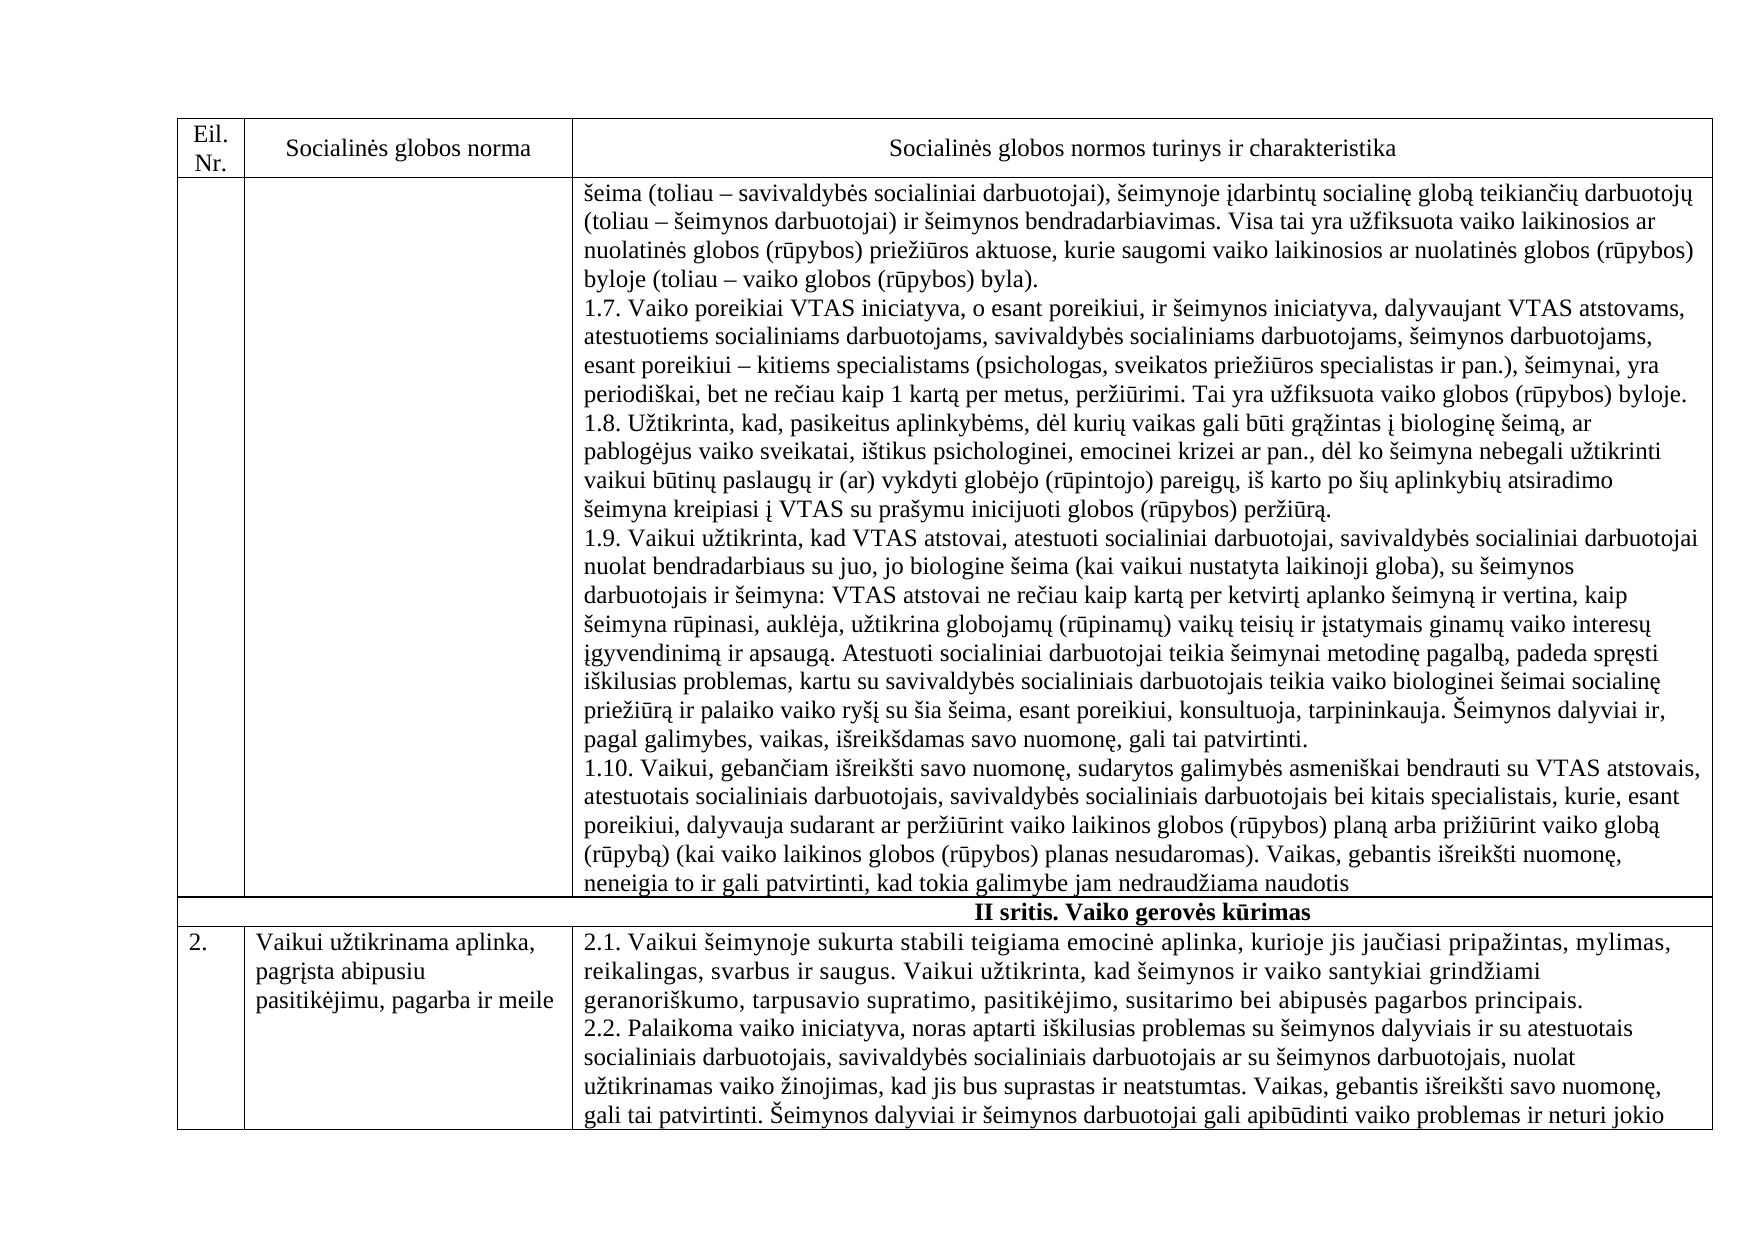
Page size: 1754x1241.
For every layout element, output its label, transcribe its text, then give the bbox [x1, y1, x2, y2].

table_header Socialinės globos norma [245, 119, 572, 177]
table_cell [178, 898, 244, 926]
table_cell II sritis. Vaiko gerovės kūrimas [573, 898, 1712, 926]
table_header Eil. Nr. [178, 119, 244, 177]
table_cell [178, 178, 244, 896]
table_cell [244, 898, 572, 926]
table_header Socialinės globos normos turinys ir charakteristika [573, 119, 1712, 177]
table_cell 2. [178, 927, 244, 1128]
table_cell [245, 178, 572, 896]
table_cell Vaikui užtikrinama aplinka, pagrįsta abipusiu pasitikėjimu, pagarba ir meile [245, 927, 572, 1128]
table_cell 2.1. Vaikui šeimynoje sukurta stabili teigiama emocinė aplinka, kurioje jis jaučiasi pripažintas, mylimas, reikalingas, svarbus ir saugus. Vaikui užtikrinta, kad šeimynos ir vaiko santykiai grindžiami geranoriškumo, tarpusavio supratimo, pasitikėjimo, susitarimo bei abipusės pagarbos principais. 2.2. Palaikoma vaiko iniciatyva, noras aptarti iškilusias problemas su šeimynos dalyviais ir su atestuotais socialiniais darbuotojais, savivaldybės socialiniais darbuotojais ar su šeimynos darbuotojais, nuolat užtikrinamas vaiko žinojimas, kad jis bus suprastas ir neatstumtas. Vaikas, gebantis išreikšti savo nuomonę, gali tai patvirtinti. Šeimynos dalyviai ir šeimynos darbuotojai gali apibūdinti vaiko problemas ir neturi jokio [573, 927, 1712, 1128]
table_cell šeima (toliau – savivaldybės socialiniai darbuotojai), šeimynoje įdarbintų socialinę globą teikiančių darbuotojų (toliau – šeimynos darbuotojai) ir šeimynos bendradarbiavimas. Visa tai yra užfiksuota vaiko laikinosios ar nuolatinės globos (rūpybos) priežiūros aktuose, kurie saugomi vaiko laikinosios ar nuolatinės globos (rūpybos) byloje (toliau – vaiko globos (rūpybos) byla). 1.7. Vaiko poreikiai VTAS iniciatyva, o esant poreikiui, ir šeimynos iniciatyva, dalyvaujant VTAS atstovams, atestuotiems socialiniams darbuotojams, savivaldybės socialiniams darbuotojams, šeimynos darbuotojams, esant poreikiui – kitiems specialistams (psichologas, sveikatos priežiūros specialistas ir pan.), šeimynai, yra periodiškai, bet ne rečiau kaip 1 kartą per metus, peržiūrimi. Tai yra užfiksuota vaiko globos (rūpybos) byloje. 1.8. Užtikrinta, kad, pasikeitus aplinkybėms, dėl kurių vaikas gali būti grąžintas į biologinę šeimą, ar pablogėjus vaiko sveikatai, ištikus psichologinei, emocinei krizei ar pan., dėl ko šeimyna nebegali užtikrinti vaikui būtinų paslaugų ir (ar) vykdyti globėjo (rūpintojo) pareigų, iš karto po šių aplinkybių atsiradimo šeimyna kreipiasi į VTAS su prašymu inicijuoti globos (rūpybos) peržiūrą. 1.9. Vaikui užtikrinta, kad VTAS atstovai, atestuoti socialiniai darbuotojai, savivaldybės socialiniai darbuotojai nuolat bendradarbiaus su juo, jo biologine šeima (kai vaikui nustatyta laikinoji globa), su šeimynos darbuotojais ir šeimyna: VTAS atstovai ne rečiau kaip kartą per ketvirtį aplanko šeimyną ir vertina, kaip šeimyna rūpinasi, auklėja, užtikrina globojamų (rūpinamų) vaikų teisių ir įstatymais ginamų vaiko interesų įgyvendinimą ir apsaugą. Atestuoti socialiniai darbuotojai teikia šeimynai metodinę pagalbą, padeda spręsti iškilusias problemas, kartu su savivaldybės socialiniais darbuotojais teikia vaiko biologinei šeimai socialinę priežiūrą ir palaiko vaiko ryšį su šia šeima, esant poreikiui, konsultuoja, tarpininkauja. Šeimynos dalyviai ir, pagal galimybes, vaikas, išreikšdamas savo nuomonę, gali tai patvirtinti. 1.10. Vaikui, gebančiam išreikšti savo nuomonę, sudarytos galimybės asmeniškai bendrauti su VTAS atstovais, atestuotais socialiniais darbuotojais, savivaldybės socialiniais darbuotojais bei kitais specialistais, kurie, esant poreikiui, dalyvauja sudarant ar peržiūrint vaiko laikinos globos (rūpybos) planą arba prižiūrint vaiko globą (rūpybą) (kai vaiko laikinos globos (rūpybos) planas nesudaromas). Vaikas, gebantis išreikšti nuomonę, neneigia to ir gali patvirtinti, kad tokia galimybe jam nedraudžiama naudotis [573, 178, 1712, 896]
